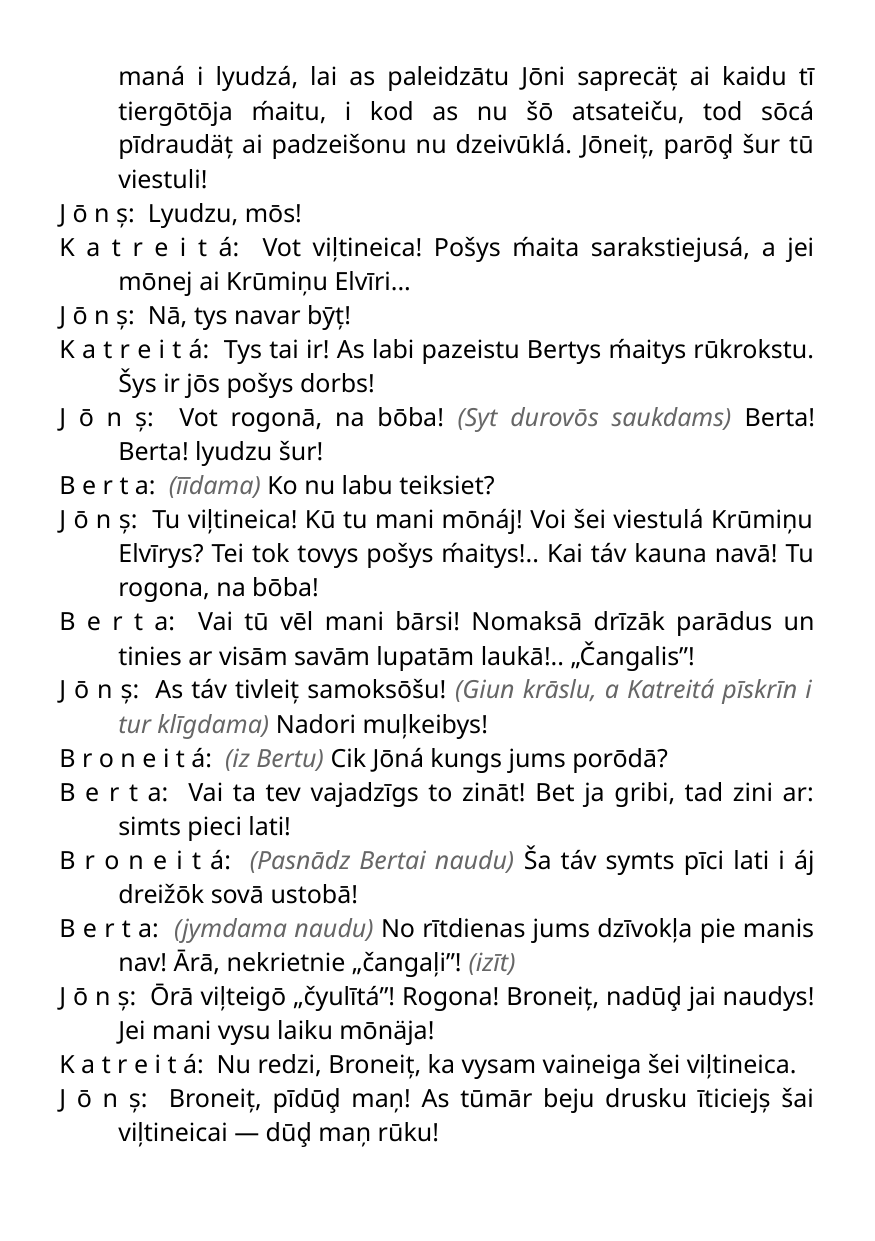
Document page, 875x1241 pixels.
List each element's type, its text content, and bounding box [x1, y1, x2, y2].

text J ō n ș: Lyudzu, mōs! [59, 195, 815, 229]
text B r o n e i t á: (Pasnādz Bertai naudu) Ša táv symts pīci lati i áj dreižōk sovā ustobā! [59, 842, 815, 911]
text B e r t a: (īīdama) Ko nu labu teiksiet? [59, 468, 815, 502]
text J ō n ș: As táv tivleiț samoksōšu! (Giun krāslu, a Katreitá pīskrīn i tur klīgdama) Nadori muļkeibys! [59, 672, 815, 740]
text B e r t a: Vai tū vēl mani bārsi! Nomaksā drīzāk parādus un tinies ar visām savām lupatām laukā!.. „Čangalis”! [59, 604, 815, 672]
text B e r t a: Vai ta tev vajadzīgs to zināt! Bet ja gribi, tad zini ar: simts pieci lati! [59, 774, 815, 842]
text J ō n ș: Vot rogonā, na bōba! (Syt durovōs saukdams) Berta! Berta! lyudzu šur! [59, 400, 815, 468]
text K a t r e i t á: Tys tai ir! As labi pazeistu Bertys ḿaitys rūkrokstu. Šys ir jōs pošys dorbs! [59, 332, 815, 400]
text J ō n ș: Tu viļtineica! Kū tu mani mōnáj! Voi šei viestulá Krūmiņu Elvīrys? Tei tok tovys pošys ḿaitys!.. Kai táv kauna navā! Tu rogona, na bōba! [59, 502, 815, 604]
text maná i lyudzá, lai as paleidzātu Jōni saprecäț ai kaidu tī tiergōtōja ḿaitu, i kod as nu šō atsateiču, tod sōcá pīdraudäț ai padzeišonu nu dzeivūklá. Jōneiț, parōḑ šur tū viestuli! [59, 59, 815, 195]
text J ō n ș: Nā, tys navar bȳț! [59, 297, 815, 332]
text B r o n e i t á: (iz Bertu) Cik Jōná kungs jums porōdā? [59, 740, 815, 774]
text J ō n ș: Broneiț, pīdūḑ maņ! As tūmār beju drusku īticiejș šai viļtineicai — dūḑ maņ rūku! [59, 1081, 815, 1149]
text K a t r e i t á: Vot viļtineica! Pošys ḿaita sarakstiejusá, a jei mōnej ai Krūmiņu Elvīri... [59, 229, 815, 297]
text B e r t a: (jymdama naudu) No rītdienas jums dzīvokļa pie manis nav! Ārā, nekrietnie „čangaļi”! (izīt) [59, 911, 815, 979]
text K a t r e i t á: Nu redzi, Broneiț, ka vysam vaineiga šei viļtineica. [59, 1047, 815, 1081]
text J ō n ș: Ōrā viļteigō „čyulītá”! Rogona! Broneiț, nadūḑ jai naudys! Jei mani vysu laiku mōnäja! [59, 979, 815, 1047]
